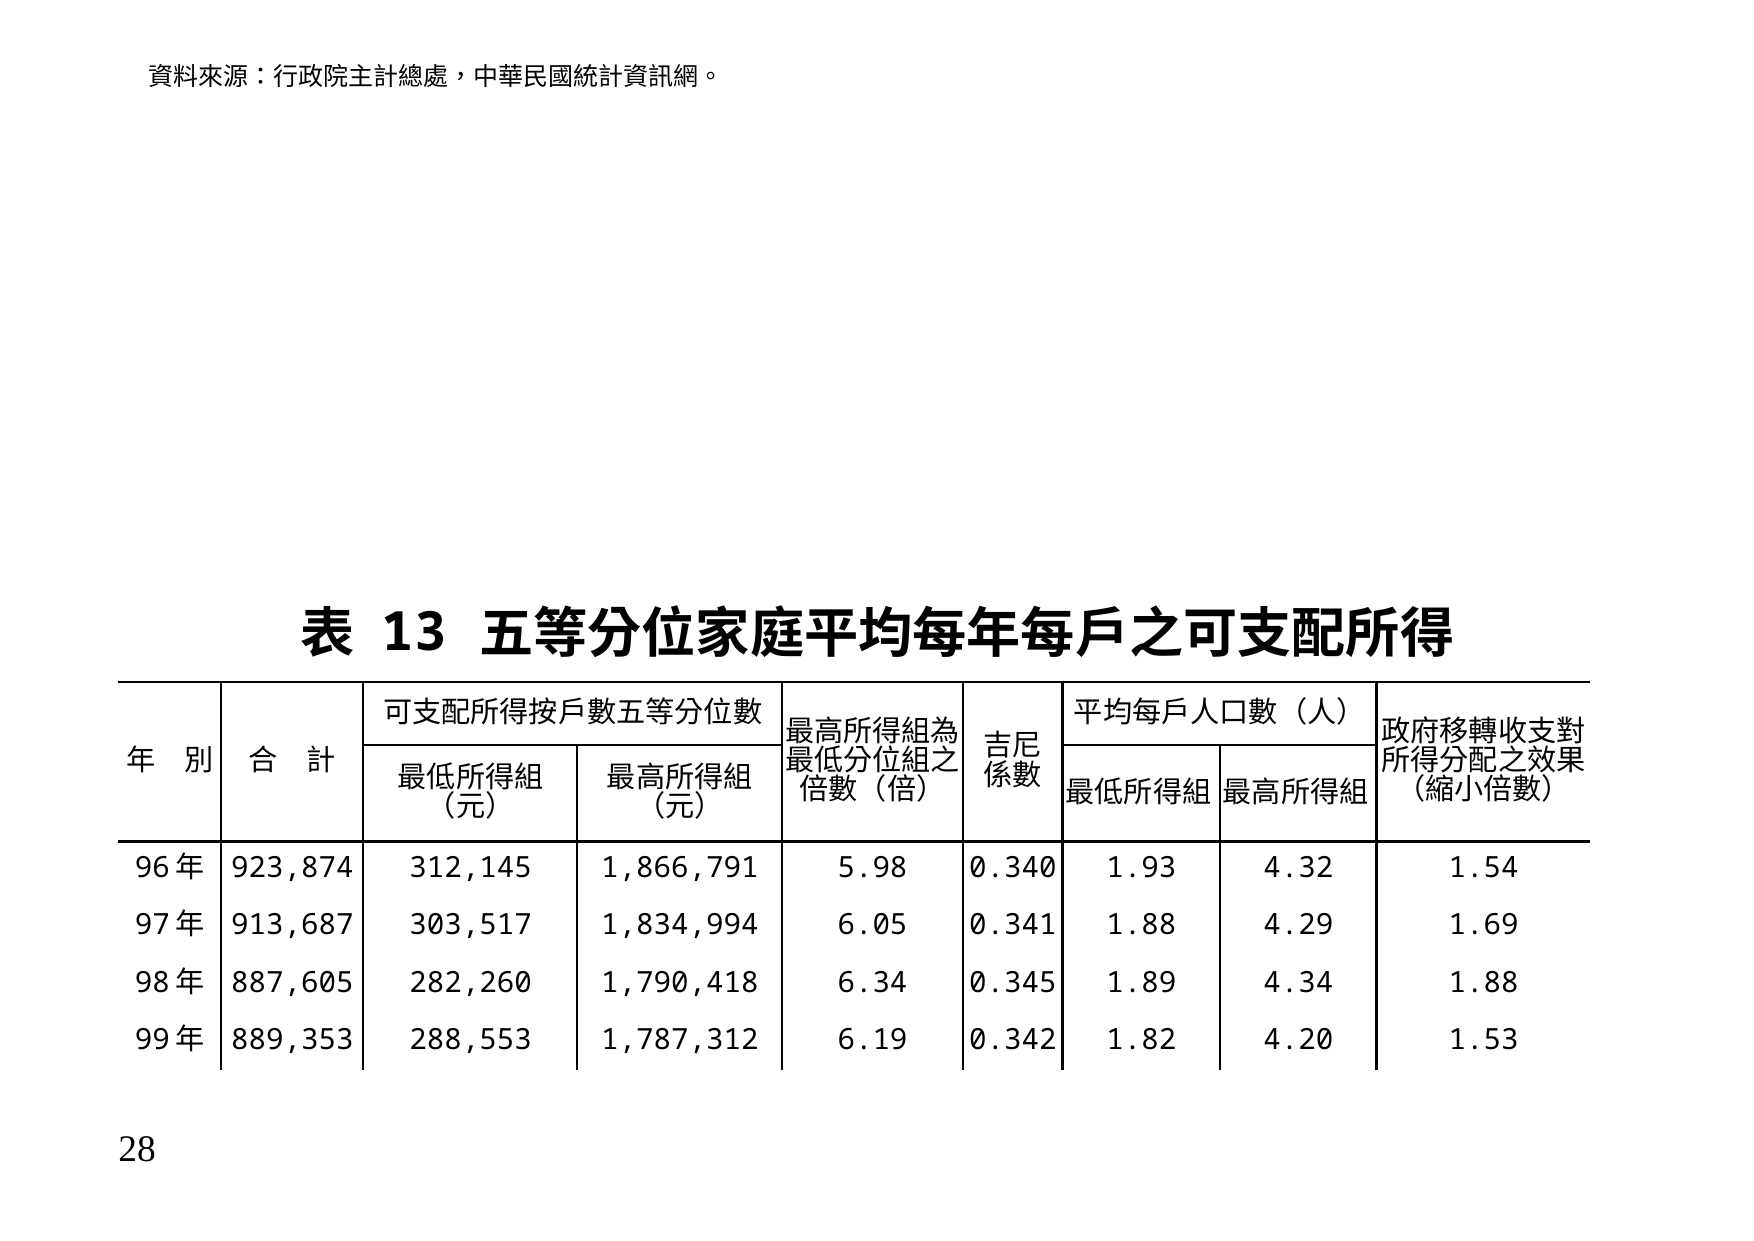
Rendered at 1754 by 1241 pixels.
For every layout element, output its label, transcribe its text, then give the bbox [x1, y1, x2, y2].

table_cell 97年 [118, 897, 220, 957]
table_cell 96年 [118, 843, 220, 897]
table_cell 288,553 [364, 1013, 576, 1069]
table_cell 312,145 [364, 843, 576, 897]
table_cell 最高所得組 （元） [578, 746, 781, 840]
table_cell 0.342 [964, 1013, 1061, 1069]
table_cell 0.341 [964, 897, 1061, 957]
text 表 13 五等分位家庭平均每年每戶之可支配所得 [118, 556, 1636, 681]
text 資料來源：行政院主計總處，中華民國統計資訊網。 [148, 56, 1551, 92]
table_cell 最高所得組 [1221, 746, 1375, 840]
table_cell 98年 [118, 957, 220, 1013]
table_cell 5.98 [783, 843, 962, 897]
table_cell 0.345 [964, 957, 1061, 1013]
table_header 平均每戶人口數（人） [1064, 683, 1375, 744]
table_cell 1.54 [1378, 843, 1590, 897]
table_header 吉尼 係數 [964, 683, 1061, 840]
table_cell 1.82 [1064, 1013, 1219, 1069]
table_cell 4.29 [1221, 897, 1375, 957]
table_cell 303,517 [364, 897, 576, 957]
table_header 可支配所得按戶數五等分位數 [364, 683, 781, 744]
table_cell 1,866,791 [578, 843, 781, 897]
table_cell 最低所得組 （元） [364, 746, 576, 840]
table_header 最高所得組為最低分位組之倍數（倍） [783, 683, 962, 840]
table_cell 1.53 [1378, 1013, 1590, 1069]
table_cell 1.88 [1378, 957, 1590, 1013]
table_cell 6.34 [783, 957, 962, 1013]
table_cell 1.93 [1064, 843, 1219, 897]
table_cell 0.340 [964, 843, 1061, 897]
table_header 年 別 [118, 683, 220, 840]
table_cell 6.19 [783, 1013, 962, 1069]
table_cell 1,834,994 [578, 897, 781, 957]
table_cell 4.20 [1221, 1013, 1375, 1069]
table_header 合 計 [222, 683, 362, 840]
table_cell 1.69 [1378, 897, 1590, 957]
table_cell 4.34 [1221, 957, 1375, 1013]
table_cell 6.05 [783, 897, 962, 957]
table_cell 913,687 [222, 897, 362, 957]
table_cell 最低所得組 [1064, 746, 1219, 840]
table_cell 1.89 [1064, 957, 1219, 1013]
table_cell 4.32 [1221, 843, 1375, 897]
table_cell 1,790,418 [578, 957, 781, 1013]
table_cell 99年 [118, 1013, 220, 1069]
table_cell 889,353 [222, 1013, 362, 1069]
table_cell 887,605 [222, 957, 362, 1013]
table_cell 1,787,312 [578, 1013, 781, 1069]
table_cell 282,260 [364, 957, 576, 1013]
table_cell 1.88 [1064, 897, 1219, 957]
table_cell 923,874 [222, 843, 362, 897]
table_header 政府移轉收支對所得分配之效果（縮小倍數） [1378, 683, 1590, 840]
